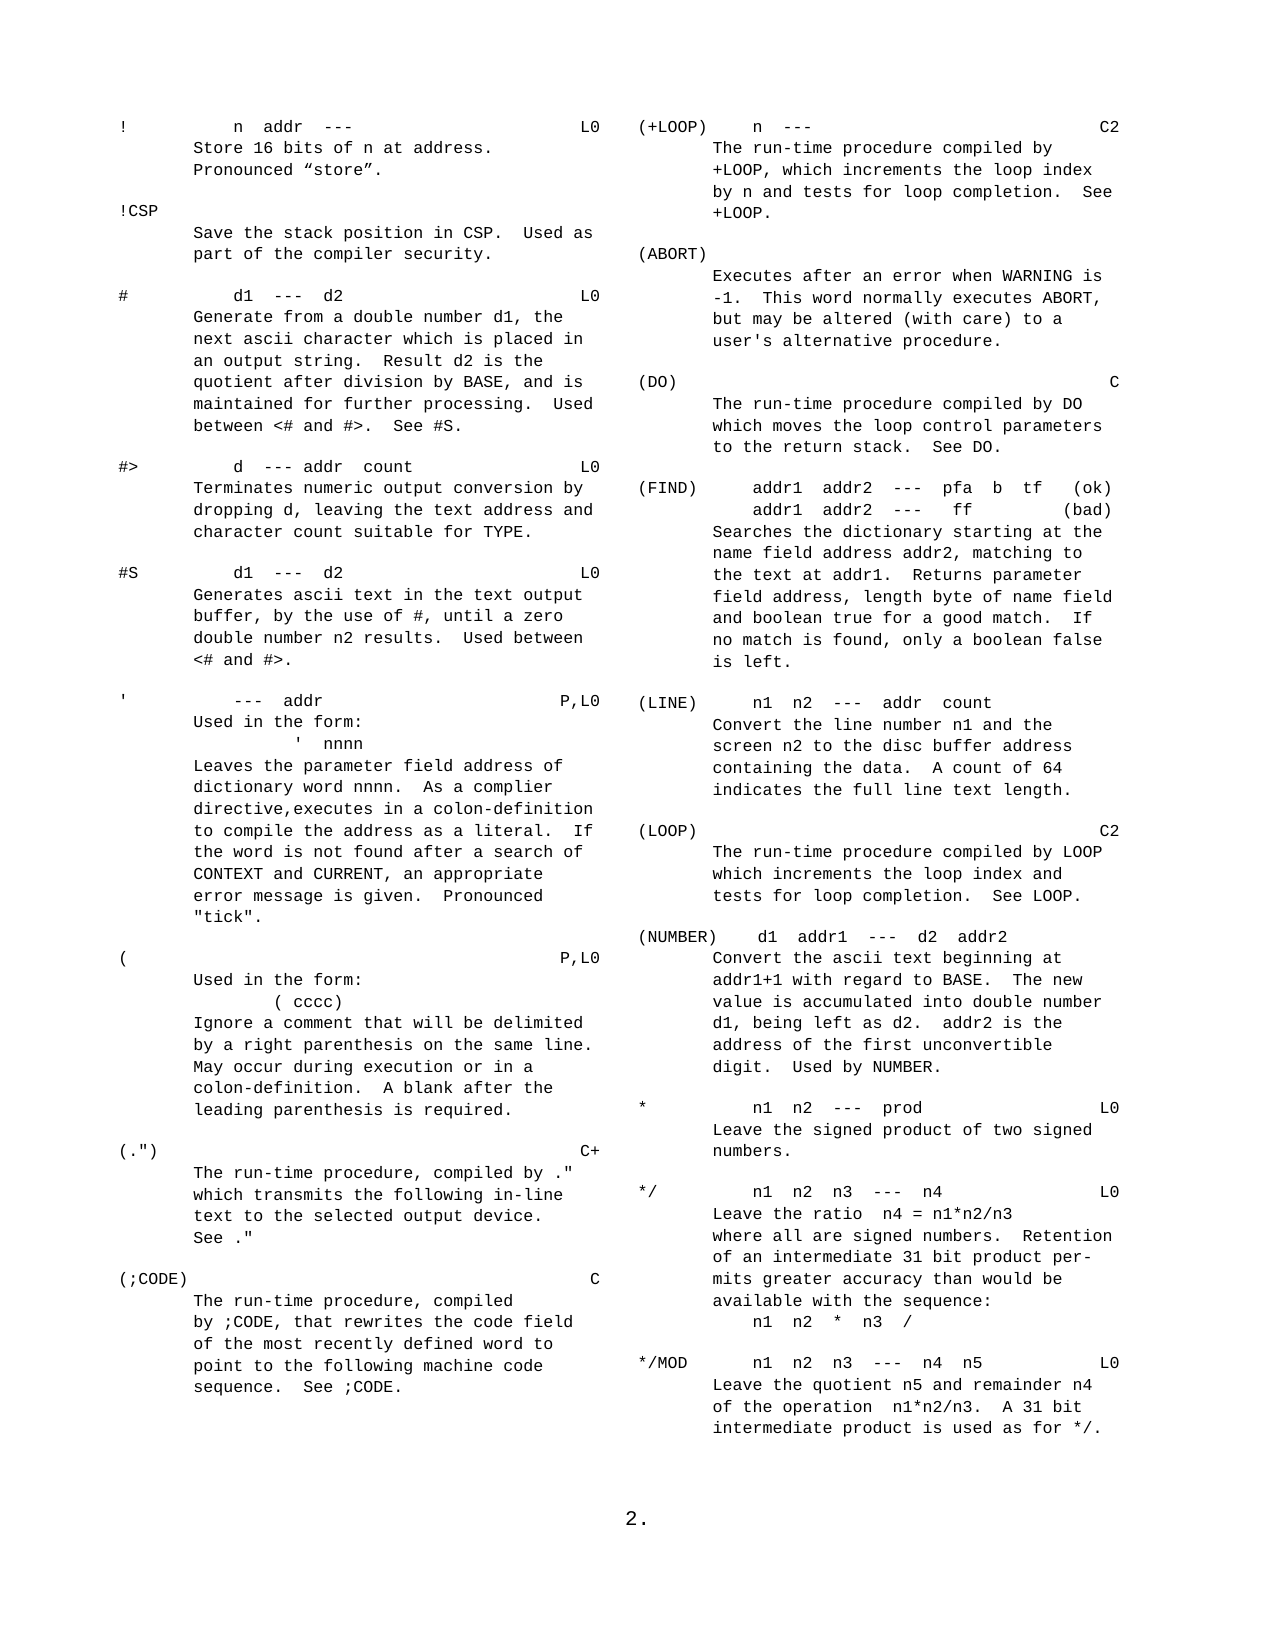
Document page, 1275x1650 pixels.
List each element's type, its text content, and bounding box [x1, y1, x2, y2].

text (NUMBER) d1 addr1 --- d2 addr2 [637, 928, 1119, 947]
text # d1 --- d2 L0 [118, 287, 600, 306]
text (LOOP) C2 [637, 822, 1119, 841]
text */ n1 n2 n3 --- n4 L0 [637, 1184, 1119, 1203]
text (DO) C [637, 374, 1119, 393]
text (FIND) addr1 addr2 --- pfa b tf (ok) [637, 480, 1119, 499]
text */MOD n1 n2 n3 --- n4 n5 L0 [637, 1355, 1119, 1374]
text (LINE) n1 n2 --- addr count [637, 694, 1119, 713]
text #> d --- addr count L0 [118, 458, 600, 477]
text Leave the ratio n4 = n1*n2/n3 [637, 1206, 1119, 1224]
text Generate from a double number d1, the next ascii character which is placed in an output string. Result d2 is the quotient after division by BASE, and is maintained for further processing. Used between <# and #>. See #S. [118, 309, 600, 436]
text Leaves the parameter field address of dictionary word nnnn. As a complier directive,executes in a colon-definition to compile the address as a literal. If the word is not found after a search of CONTEXT and CURRENT, an appropriate error message is given. Pronounced "tick". [118, 757, 600, 928]
text (ABORT) [637, 246, 1119, 265]
text Store 16 bits of n at address. Pronounced “store”. [118, 140, 600, 180]
text Convert the ascii text beginning at addr1+1 with regard to BASE. The new value is accumulated into double number d1, being left as d2. addr2 is the address of the first unconvertible digit. Used by NUMBER. [637, 950, 1119, 1077]
text Leave the quotient n5 and remainder n4 of the operation n1*n2/n3. A 31 bit intermediate product is used as for */. [637, 1377, 1119, 1439]
text ! n addr --- L0 [118, 118, 600, 137]
text The run-time procedure, compiled by ." which transmits the following in-line text to the selected output device. See ." [118, 1164, 600, 1248]
text Convert the line number n1 and the screen n2 to the disc buffer address containing the data. A count of 64 indicates the full line text length. [637, 716, 1119, 800]
text #S d1 --- d2 L0 [118, 564, 600, 583]
text (.") C+ [118, 1143, 600, 1162]
text Used in the form: [118, 972, 600, 991]
text The run-time procedure compiled by LOOP which increments the loop index and tests for loop completion. See LOOP. [637, 844, 1119, 906]
text Ignore a comment that will be delimited by a right parenthesis on the same line. May occur during execution or in a colon-definition. A blank after the leading parenthesis is required. [118, 1015, 600, 1121]
text The run-time procedure, compiled by ;CODE, that rewrites the code field of the most recently defined word to point to the following machine code sequence. See ;CODE. [118, 1292, 600, 1398]
text n1 n2 * n3 / [637, 1314, 1119, 1333]
text ( cccc) [118, 993, 600, 1012]
text ( P,L0 [118, 950, 600, 969]
text addr1 addr2 --- ff (bad) [637, 502, 1119, 520]
text Executes after an error when WARNING is -1. This word normally executes ABORT, but may be altered (with care) to a user's alternative procedure. [637, 268, 1119, 351]
text (+LOOP) n --- C2 [637, 118, 1119, 137]
text * n1 n2 --- prod L0 [637, 1099, 1119, 1118]
text where all are signed numbers. Retention of an intermediate 31 bit product per­mits greater accuracy than would be available with the sequence: [637, 1227, 1119, 1311]
text Generates ascii text in the text output buffer, by the use of #, until a zero double number n2 results. Used between <# and #>. [118, 586, 600, 670]
text The run-time procedure compiled by DO which moves the loop control parameters to the return stack. See DO. [637, 395, 1119, 458]
text The run-time procedure compiled by +LOOP, which increments the loop index by n and tests for loop completion. See +LOOP. [637, 140, 1119, 224]
text Used in the form: [118, 714, 600, 733]
text ' nnnn [118, 736, 600, 754]
text Searches the dictionary starting at the name field address addr2, matching to the text at addr1. Returns parameter field address, length byte of name field and boolean true for a good match. If no match is found, only a boolean false is left. [637, 523, 1119, 672]
text Terminates numeric output conversion by dropping d, leaving the text address and character count suitable for TYPE. [118, 480, 600, 542]
text Save the stack position in CSP. Used as part of the compiler security. [118, 224, 600, 265]
text ' --- addr P,L0 [118, 692, 600, 711]
text (;CODE) C [118, 1271, 600, 1289]
text !CSP [118, 203, 600, 221]
text Leave the signed product of two signed numbers. [637, 1121, 1119, 1162]
